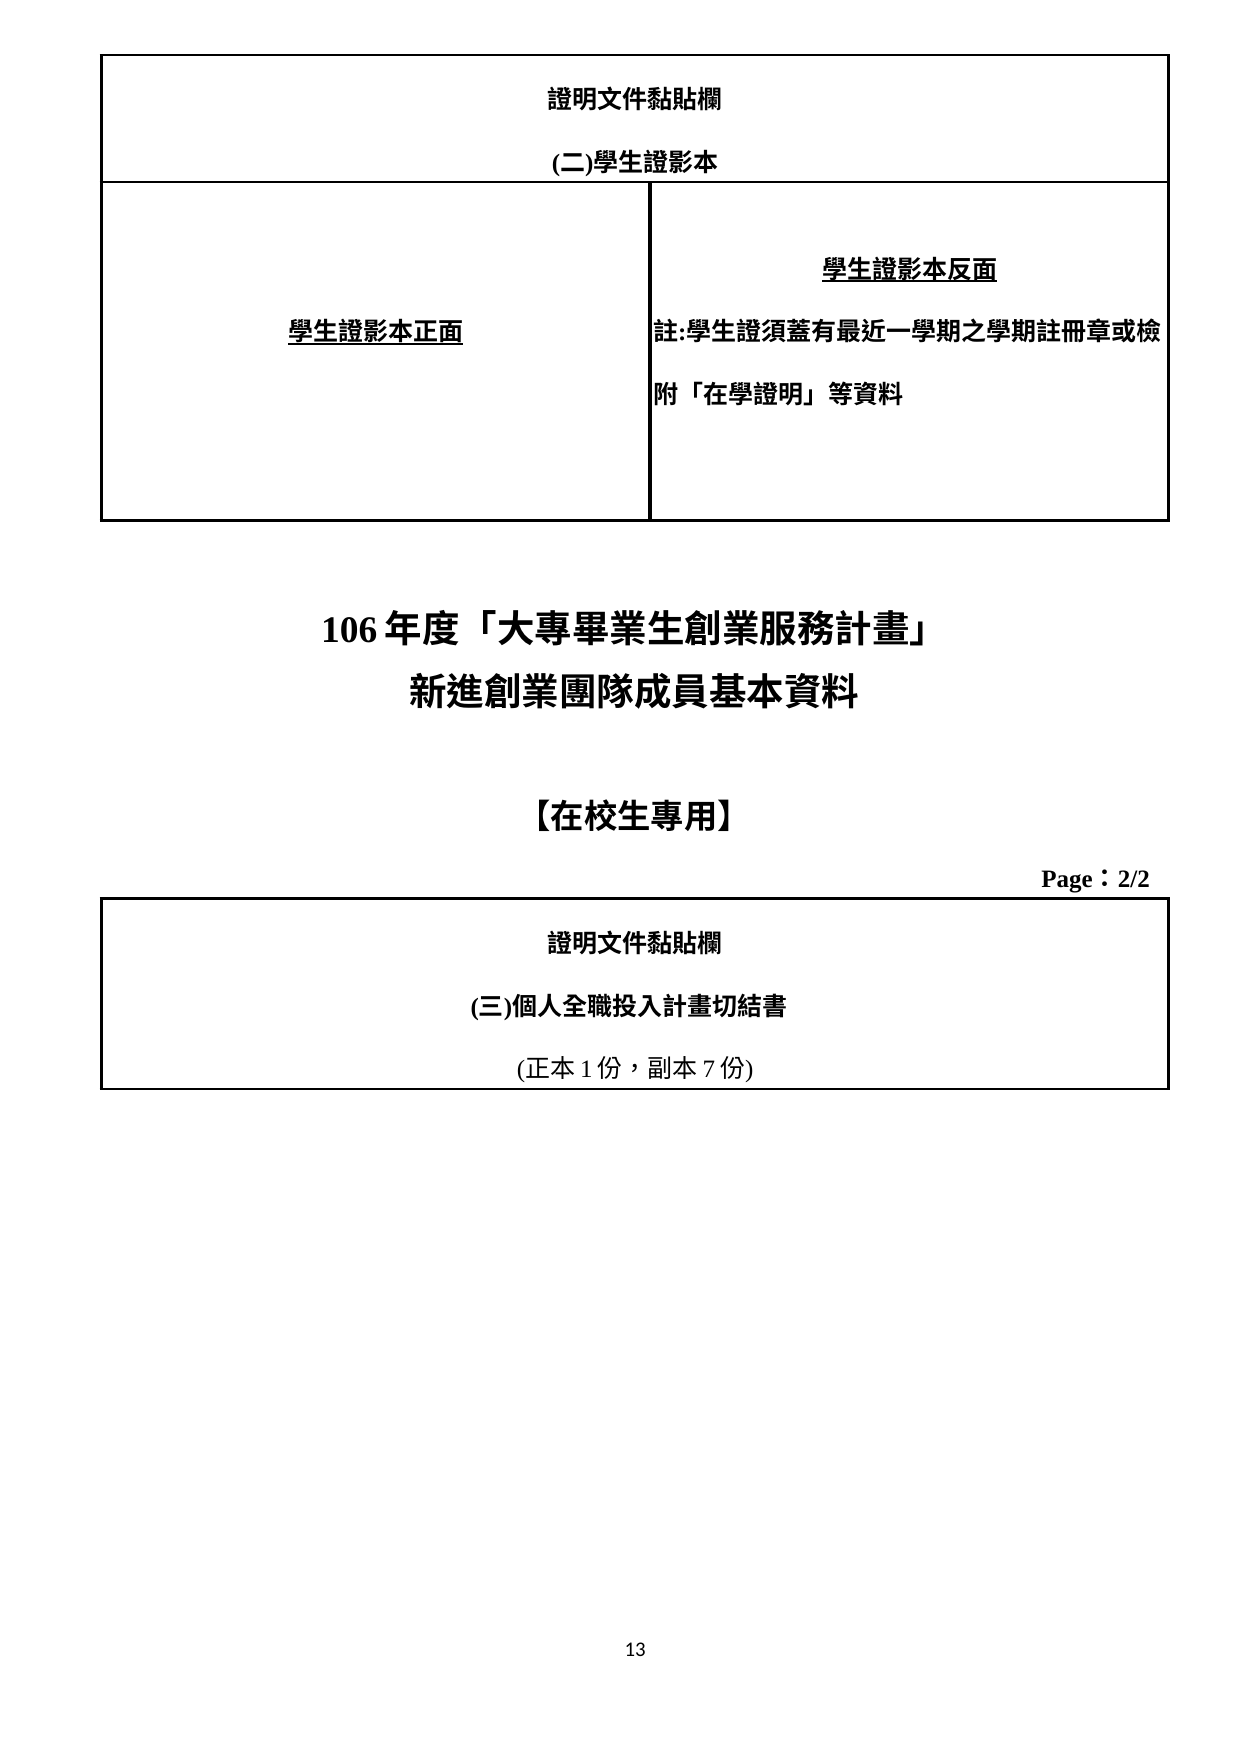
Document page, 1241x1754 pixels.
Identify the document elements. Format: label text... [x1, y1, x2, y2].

table_cell 證明文件黏貼欄 (二)學生證影本 [103, 56, 1167, 181]
text 【在校生專用】 [118, 772, 1149, 835]
table_cell 學生證影本正面 [103, 183, 648, 519]
table_header 證明文件黏貼欄 (三)個人全職投入計畫切結書 (正本1份，副本7份) [103, 900, 1167, 1088]
text Page：2/2 [118, 835, 1149, 897]
text 新進創業團隊成員基本資料 [118, 647, 1149, 710]
text 106年度「大專畢業生創業服務計畫」 [118, 585, 1149, 647]
table_cell 學生證影本反面 註:學生證須蓋有最近一學期之學期註冊章或檢附「在學證明」等資料 [652, 183, 1167, 519]
